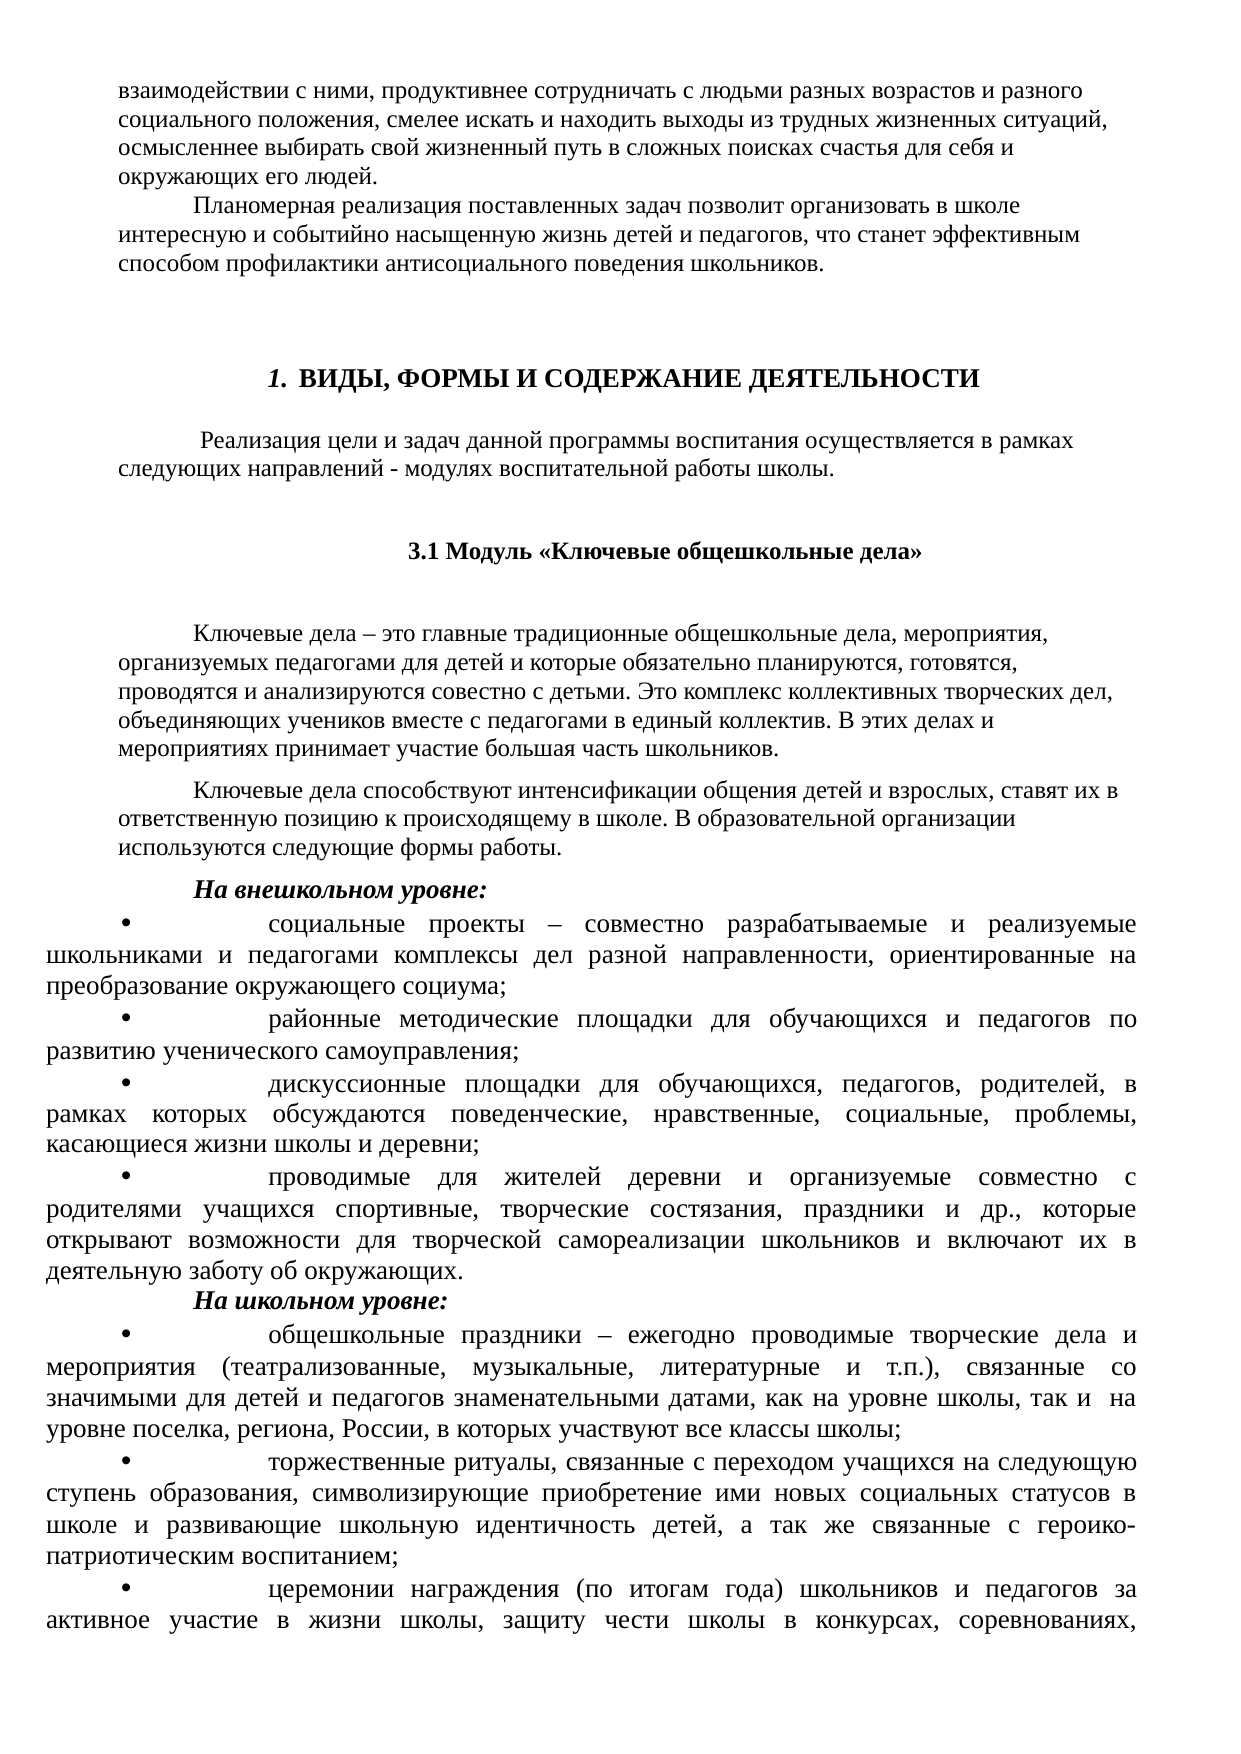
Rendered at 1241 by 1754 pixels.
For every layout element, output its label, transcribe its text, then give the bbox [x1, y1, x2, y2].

subtitle ВИДЫ, ФОРМЫ И СОДЕРЖАНИЕ ДЕЯТЕЛЬНОСТИ [87, 363, 1161, 394]
list социальные проекты – совместно разрабатываемые и реализуемые школьниками и педагогами комплексы дел разной направленности, ориентированные на преобразование окружающего социума; [46, 905, 1138, 1001]
text Ключевые дела способствуют интенсификации общения детей и взрослых, ставят их в ответственную позицию к происходящему в школе. В образовательной организации используются следующие формы работы. [118, 775, 1138, 861]
text Реализация цели и задач данной программы воспитания осуществляется в рамках следующих направлений - модулях воспитательной работы школы. [118, 425, 1138, 482]
list районные методические площадки для обучающихся и педагогов по развитию ученического самоуправления; [46, 1001, 1138, 1065]
text 3.1 Модуль «Ключевые общешкольные дела» [118, 536, 1138, 565]
list общешкольные праздники – ежегодно проводимые творческие дела и мероприятия (театрализованные, музыкальные, литературные и т.п.), связанные со значимыми для детей и педагогов знаменательными датами, как на уровне школы, так и на уровне поселка, региона, России, в которых участвуют все классы школы; [46, 1316, 1138, 1443]
subtitle На внешкольном уровне: [193, 874, 1161, 905]
text Ключевые дела – это главные традиционные общешкольные дела, мероприятия, организуемых педагогами для детей и которые обязательно планируются, готовятся, проводятся и анализируются совестно с детьми. Это комплекс коллективных творческих дел, объединяющих учеников вместе с педагогами в единый коллектив. В этих делах и мероприятиях принимает участие большая часть школьников. [118, 618, 1138, 762]
text взаимодействии с ними, продуктивнее сотрудничать с людьми разных возрастов и разного социального положения, смелее искать и находить выходы из трудных жизненных ситуаций, осмысленнее выбирать свой жизненный путь в сложных поисках счастья для себя и окружающих его людей. [118, 75, 1138, 190]
list церемонии награждения (по итогам года) школьников и педагогов за активное участие в жизни школы, защиту чести школы в конкурсах, соревнованиях, [46, 1570, 1138, 1635]
subtitle На школьном уровне: [193, 1285, 1161, 1316]
list проводимые для жителей деревни и организуемые совместно с родителями учащихся спортивные, творческие состязания, праздники и др., которые открывают возможности для творческой самореализации школьников и включают их в деятельную заботу об окружающих. [46, 1158, 1138, 1285]
list торжественные ритуалы, связанные с переходом учащихся на следующую ступень образования, символизирующие приобретение ими новых социальных статусов в школе и развивающие школьную идентичность детей, а так же связанные с героико-патриотическим воспитанием; [46, 1443, 1138, 1570]
list дискуссионные площадки для обучающихся, педагогов, родителей, в рамках которых обсуждаются поведенческие, нравственные, социальные, проблемы, касающиеся жизни школы и деревни; [46, 1065, 1138, 1158]
text Планомерная реализация поставленных задач позволит организовать в школе интересную и событийно насыщенную жизнь детей и педагогов, что станет эффективным способом профилактики антисоциального поведения школьников. [118, 190, 1138, 276]
